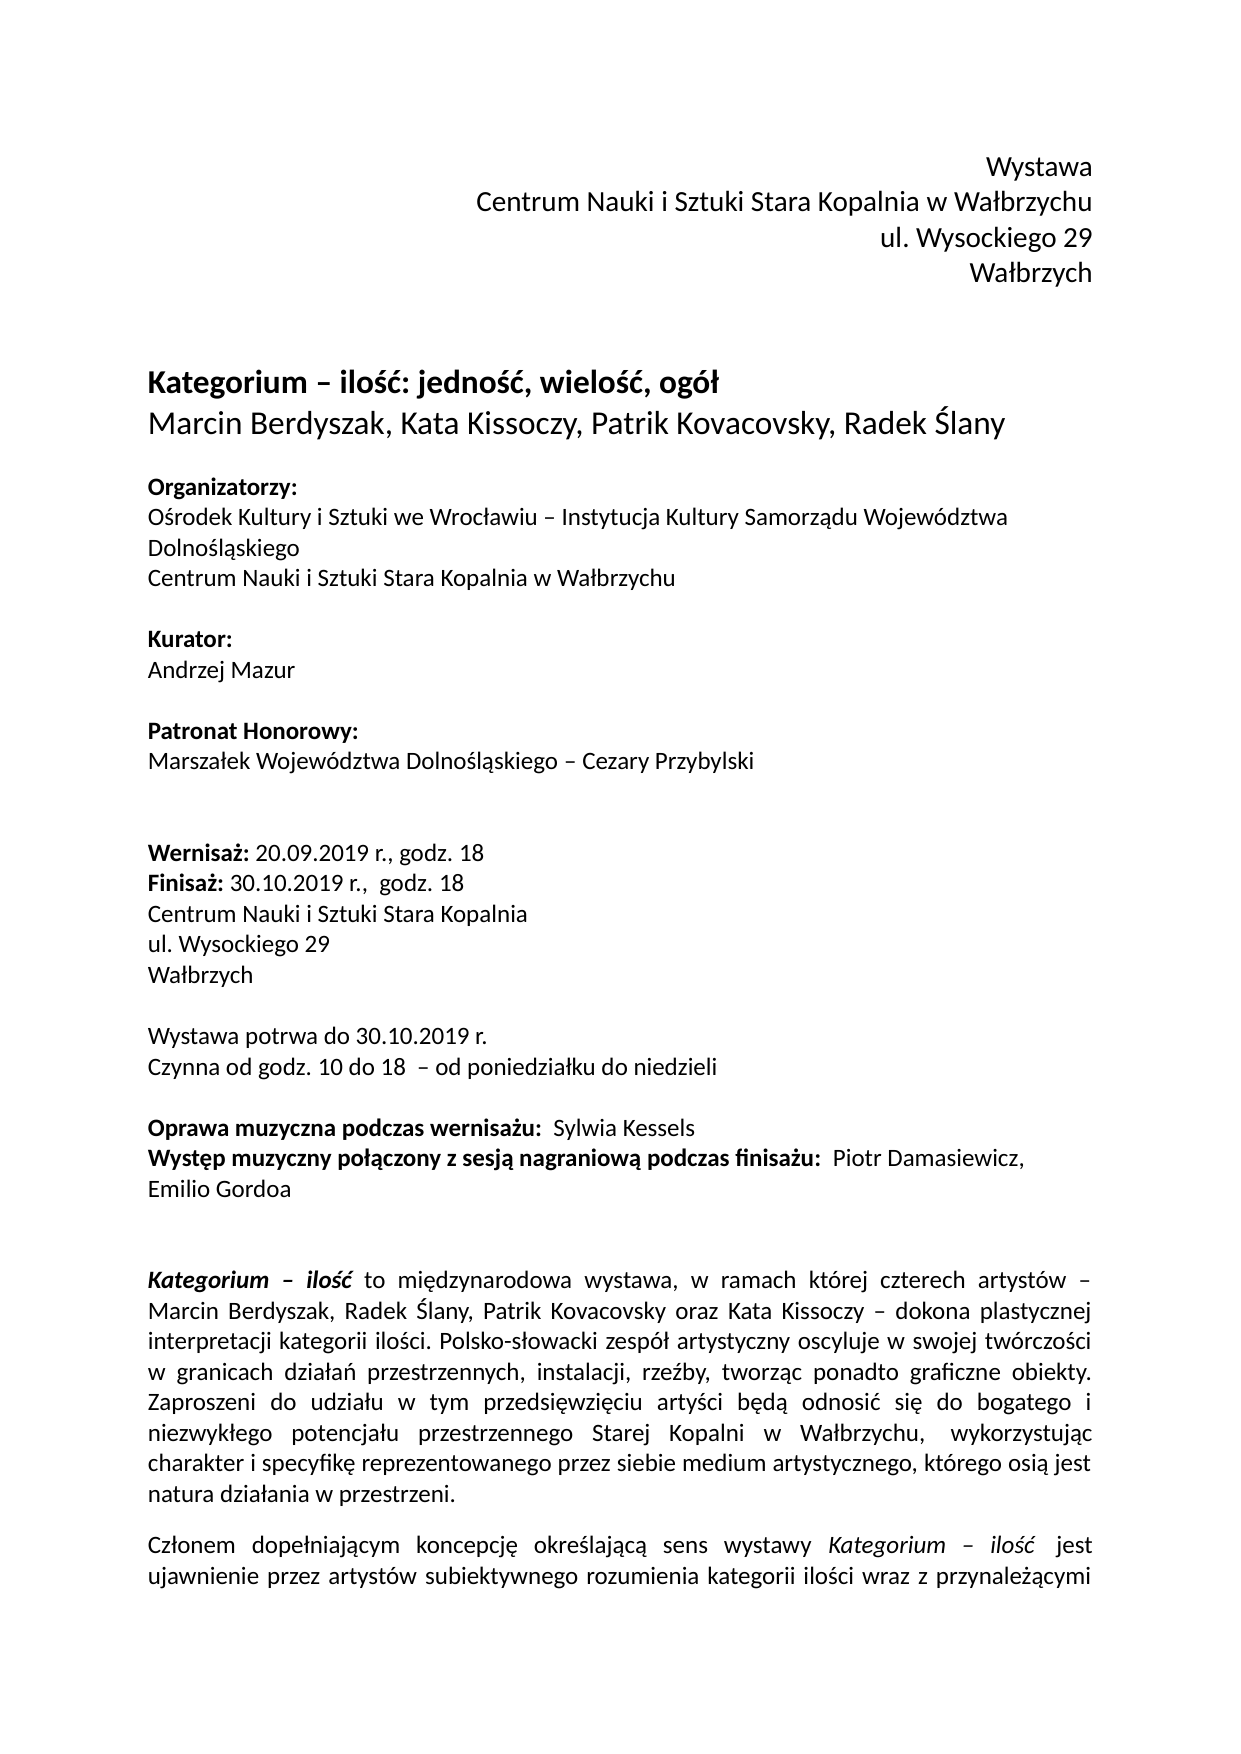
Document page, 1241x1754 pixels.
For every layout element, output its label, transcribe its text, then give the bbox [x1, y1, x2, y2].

text Oprawa muzyczna podczas wernisażu: Sylwia Kessels [148, 1112, 1093, 1142]
text Patronat Honorowy: Marszałek Województwa Dolnośląskiego – Cezary Przybylski [148, 715, 1093, 776]
text Centrum Nauki i Sztuki Stara Kopalnia w Wałbrzychu [148, 562, 1093, 593]
text Członem dopełniającym koncepcję określającą sens wystawy Kategorium – ilość jest ujawnienie przez artystów subiektywnego rozumienia kategorii ilości wraz z przynależącymi [148, 1529, 1093, 1590]
text Wystawa potrwa do 30.10.2019 r. [148, 1020, 1093, 1051]
text Kategorium – ilość to międzynarodowa wystawa, w ramach której czterech artystów – Marcin Berdyszak, Radek Ślany, Patrik Kovacovsky oraz Kata Kissoczy – dokona plastycznej interpretacji kategorii ilości. Polsko-słowacki zespół artystyczny oscyluje w swojej twórczości w granicach działań przestrzennych, instalacji, rzeźby, tworząc ponadto graficzne obiekty. Zaproszeni do udziału w tym przedsięwzięciu artyści będą odnosić się do bogatego i niezwykłego potencjału przestrzennego Starej Kopalni w Wałbrzychu, wykorzystując charakter i specyfikę reprezentowanego przez siebie medium artystycznego, którego osią jest natura działania w przestrzeni. [148, 1264, 1093, 1508]
text Organizatorzy: [148, 471, 1093, 501]
text Wałbrzych [148, 959, 1093, 990]
text Andrzej Mazur [148, 654, 1093, 684]
text Centrum Nauki i Sztuki Stara Kopalnia [148, 898, 1093, 929]
text Wystawa [148, 148, 1093, 183]
text Wałbrzych [148, 254, 1093, 290]
text Kurator: [148, 623, 1093, 654]
text Finisaż: 30.10.2019 r., godz. 18 [148, 868, 1093, 898]
text Centrum Nauki i Sztuki Stara Kopalnia w Wałbrzychu [148, 183, 1093, 219]
text ul. Wysockiego 29 [148, 219, 1093, 254]
text Ośrodek Kultury i Sztuki we Wrocławiu – Instytucja Kultury Samorządu Województwa Dolnośląskiego [148, 501, 1093, 562]
text ul. Wysockiego 29 [148, 929, 1093, 959]
text Wernisaż: 20.09.2019 r., godz. 18 [148, 837, 1093, 868]
text Występ muzyczny połączony z sesją nagraniową podczas finisażu: Piotr Damasiewicz, Emilio Gordoa [148, 1142, 1093, 1203]
text Czynna od godz. 10 do 18 – od poniedziałku do niedzieli [148, 1051, 1093, 1081]
text Kategorium – ilość: jedność, wielość, ogół Marcin Berdyszak, Kata Kissoczy, Patrik Kovacovsky, Radek Ślany [148, 361, 1093, 443]
